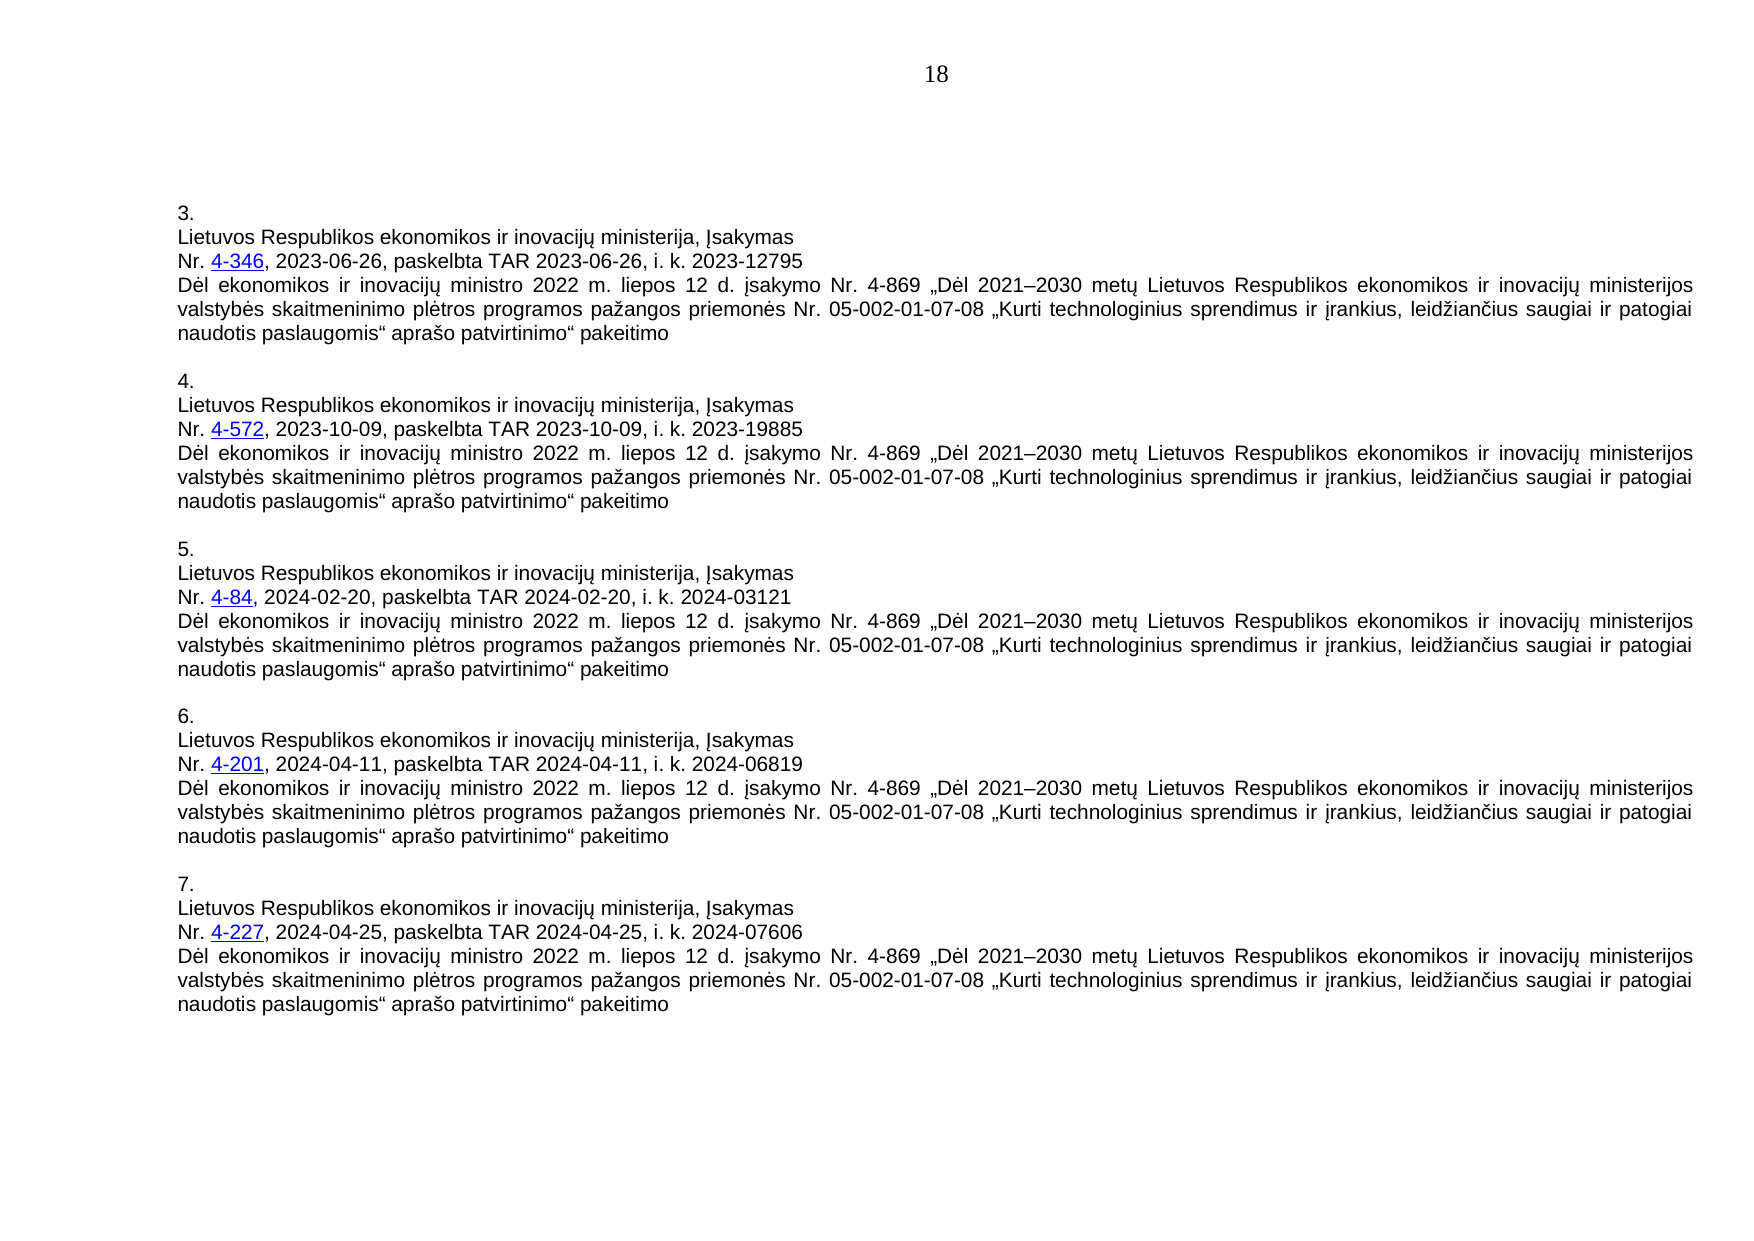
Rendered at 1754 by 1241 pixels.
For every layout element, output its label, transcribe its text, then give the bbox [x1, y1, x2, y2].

text Nr. 4-84, 2024-02-20, paskelbta TAR 2024-02-20, i. k. 2024-03121 [177, 584, 1695, 608]
text Nr. 4-201, 2024-04-11, paskelbta TAR 2024-04-11, i. k. 2024-06819 [177, 752, 1695, 776]
text Dėl ekonomikos ir inovacijų ministro 2022 m. liepos 12 d. įsakymo Nr. 4-869 „Dėl 2021–2030 metų Lietuvos Respublikos ekonomikos ir inovacijų ministerijos valstybės skaitmeninimo plėtros programos pažangos priemonės Nr. 05-002-01-07-08 „Kurti technologinius sprendimus ir įrankius, leidžiančius saugiai ir patogiai naudotis paslaugomis“ aprašo patvirtinimo“ pakeitimo [177, 273, 1695, 345]
text Lietuvos Respublikos ekonomikos ir inovacijų ministerija, Įsakymas [177, 561, 1695, 584]
text Nr. 4-227, 2024-04-25, paskelbta TAR 2024-04-25, i. k. 2024-07606 [177, 920, 1695, 944]
text Dėl ekonomikos ir inovacijų ministro 2022 m. liepos 12 d. įsakymo Nr. 4-869 „Dėl 2021–2030 metų Lietuvos Respublikos ekonomikos ir inovacijų ministerijos valstybės skaitmeninimo plėtros programos pažangos priemonės Nr. 05-002-01-07-08 „Kurti technologinius sprendimus ir įrankius, leidžiančius saugiai ir patogiai naudotis paslaugomis“ aprašo patvirtinimo“ pakeitimo [177, 944, 1695, 1016]
text 3. [177, 201, 1695, 225]
text Lietuvos Respublikos ekonomikos ir inovacijų ministerija, Įsakymas [177, 225, 1695, 249]
text Dėl ekonomikos ir inovacijų ministro 2022 m. liepos 12 d. įsakymo Nr. 4-869 „Dėl 2021–2030 metų Lietuvos Respublikos ekonomikos ir inovacijų ministerijos valstybės skaitmeninimo plėtros programos pažangos priemonės Nr. 05-002-01-07-08 „Kurti technologinius sprendimus ir įrankius, leidžiančius saugiai ir patogiai naudotis paslaugomis“ aprašo patvirtinimo“ pakeitimo [177, 608, 1695, 680]
text 7. [177, 872, 1695, 896]
text Lietuvos Respublikos ekonomikos ir inovacijų ministerija, Įsakymas [177, 728, 1695, 752]
text Nr. 4-572, 2023-10-09, paskelbta TAR 2023-10-09, i. k. 2023-19885 [177, 417, 1695, 441]
text 4. [177, 369, 1695, 393]
text Dėl ekonomikos ir inovacijų ministro 2022 m. liepos 12 d. įsakymo Nr. 4-869 „Dėl 2021–2030 metų Lietuvos Respublikos ekonomikos ir inovacijų ministerijos valstybės skaitmeninimo plėtros programos pažangos priemonės Nr. 05-002-01-07-08 „Kurti technologinius sprendimus ir įrankius, leidžiančius saugiai ir patogiai naudotis paslaugomis“ aprašo patvirtinimo“ pakeitimo [177, 441, 1695, 513]
text Lietuvos Respublikos ekonomikos ir inovacijų ministerija, Įsakymas [177, 896, 1695, 920]
text 6. [177, 704, 1695, 728]
text Nr. 4-346, 2023-06-26, paskelbta TAR 2023-06-26, i. k. 2023-12795 [177, 249, 1695, 273]
text 5. [177, 537, 1695, 561]
text Lietuvos Respublikos ekonomikos ir inovacijų ministerija, Įsakymas [177, 393, 1695, 417]
text Dėl ekonomikos ir inovacijų ministro 2022 m. liepos 12 d. įsakymo Nr. 4-869 „Dėl 2021–2030 metų Lietuvos Respublikos ekonomikos ir inovacijų ministerijos valstybės skaitmeninimo plėtros programos pažangos priemonės Nr. 05-002-01-07-08 „Kurti technologinius sprendimus ir įrankius, leidžiančius saugiai ir patogiai naudotis paslaugomis“ aprašo patvirtinimo“ pakeitimo [177, 776, 1695, 848]
